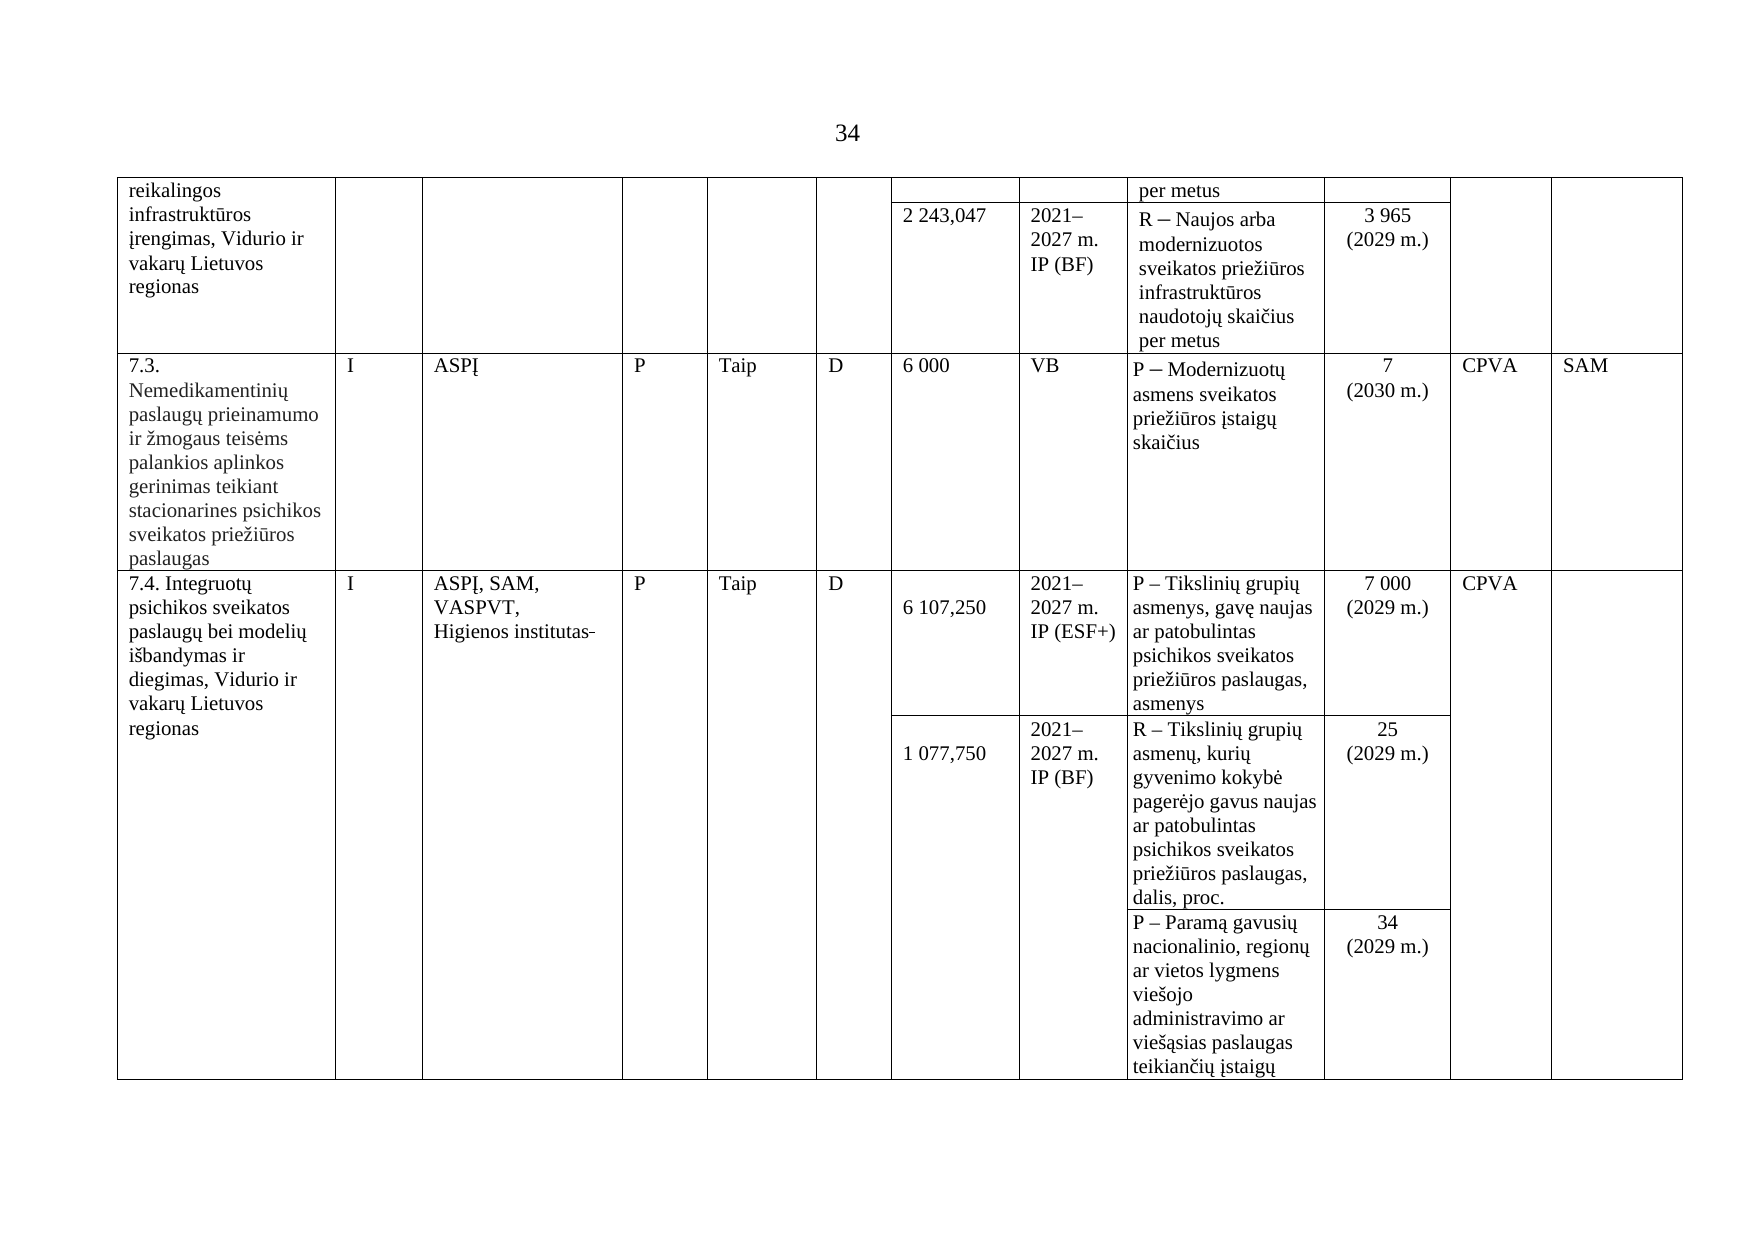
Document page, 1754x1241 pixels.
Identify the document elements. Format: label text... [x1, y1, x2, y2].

table_cell 3 965 (2029 m.) [1325, 203, 1450, 352]
table_cell I [336, 571, 422, 1078]
table_cell P [623, 354, 707, 570]
table_cell CPVA [1451, 571, 1551, 1078]
table_cell R – Tikslinių grupių asmenų, kurių gyvenimo kokybė pagerėjo gavus naujas ar patobulintas psichikos sveikatos priežiūros paslaugas, dalis, proc. [1128, 716, 1324, 909]
table_cell R – Naujos arba modernizuotos sveikatos priežiūros infrastruktūros naudotojų skaičius per metus [1128, 203, 1324, 352]
table_cell 6 000 [892, 354, 1019, 570]
table_cell SAM [1552, 354, 1682, 570]
table_cell [1020, 178, 1127, 202]
table_cell 2021–2027 m. IP (BF) [1020, 716, 1127, 1078]
table_cell ASPĮ [423, 354, 622, 570]
table_cell 6 107,250 [892, 571, 1019, 715]
table_cell [892, 178, 1019, 202]
table_cell P – Modernizuotų asmens sveikatos priežiūros įstaigų skaičius [1128, 354, 1324, 570]
table_cell 2021–2027 m. IP (ESF+) [1020, 571, 1127, 715]
table_cell [336, 178, 422, 352]
table_cell 7.4. Integruotų psichikos sveikatos paslaugų bei modelių išbandymas ir diegimas, Vidurio ir vakarų Lietuvos regionas [118, 571, 335, 1078]
table_cell I [336, 354, 422, 570]
table_cell [1552, 571, 1682, 1078]
table_cell 7 000 (2029 m.) [1325, 571, 1450, 715]
table_cell [817, 178, 891, 352]
table_cell [623, 178, 707, 352]
table_cell 25 (2029 m.) [1325, 716, 1450, 909]
table_cell ASPĮ, SAM, VASPVT, Higienos institutas [423, 571, 622, 1078]
table_cell 7.3. Nemedikamentinių paslaugų prieinamumo ir žmogaus teisėms palankios aplinkos gerinimas teikiant stacionarines psichikos sveikatos priežiūros paslaugas [118, 354, 335, 570]
table_cell Taip [708, 354, 816, 570]
table_cell [1325, 178, 1450, 202]
table_cell P [623, 571, 707, 1078]
table_cell [1451, 178, 1551, 352]
table_cell D [817, 571, 891, 1078]
table_cell CPVA [1451, 354, 1551, 570]
table_cell [708, 178, 816, 352]
table_cell 34 (2029 m.) [1325, 910, 1450, 1078]
table_cell 7 (2030 m.) [1325, 354, 1450, 570]
table_cell P – Tikslinių grupių asmenys, gavę naujas ar patobulintas psichikos sveikatos priežiūros paslaugas, asmenys [1128, 571, 1324, 715]
table_cell [1552, 178, 1682, 352]
table_cell P – Paramą gavusių nacionalinio, regionų ar vietos lygmens viešojo administravimo ar viešąsias paslaugas teikiančių įstaigų [1128, 910, 1324, 1078]
table_cell 1 077,750 [892, 716, 1019, 1078]
table_cell 2 243,047 [892, 203, 1019, 352]
table_cell 2021–2027 m. IP (BF) [1020, 203, 1127, 352]
table_cell per metus [1128, 178, 1324, 202]
table_cell D [817, 354, 891, 570]
table_cell Taip [708, 571, 816, 1078]
table_cell VB [1020, 354, 1127, 570]
table_cell reikalingos infrastruktūros įrengimas, Vidurio ir vakarų Lietuvos regionas [118, 178, 335, 352]
table_cell [423, 178, 622, 352]
